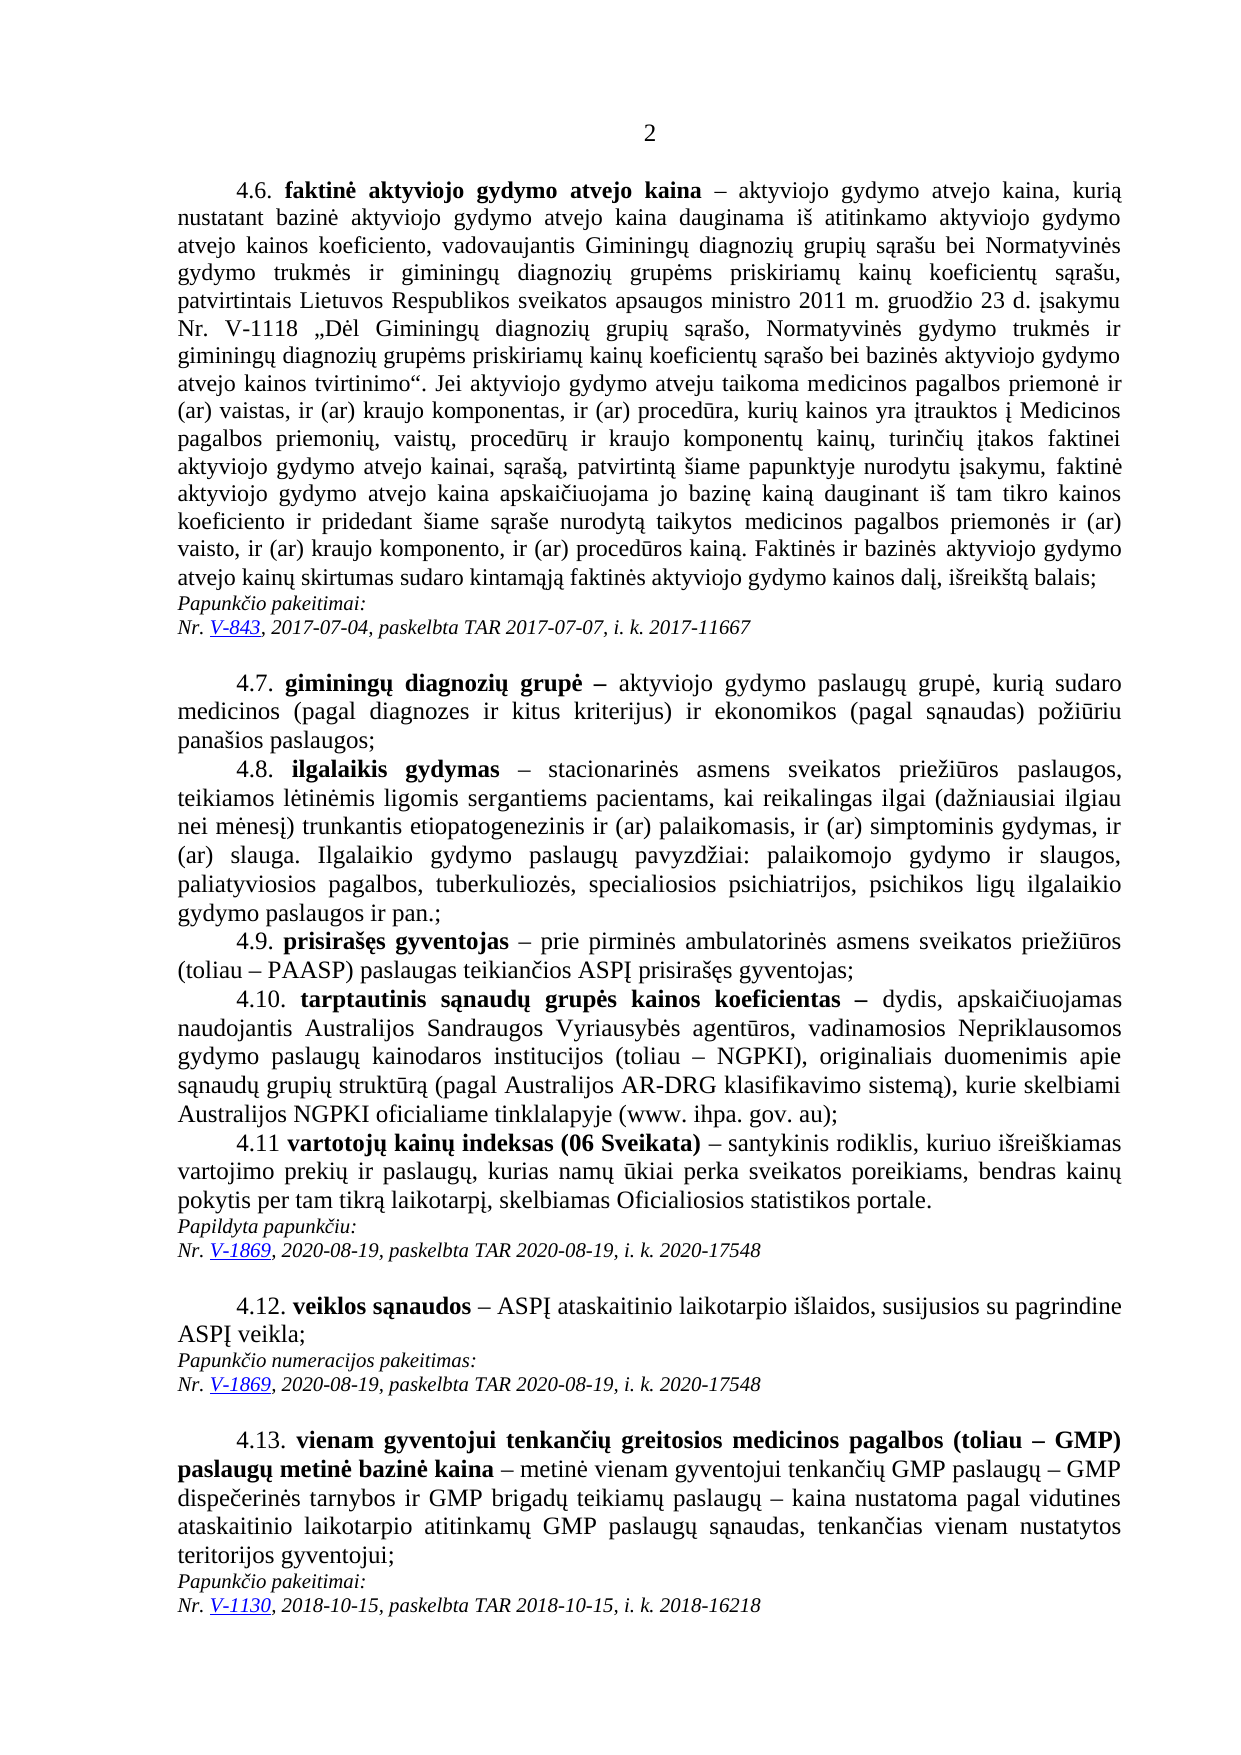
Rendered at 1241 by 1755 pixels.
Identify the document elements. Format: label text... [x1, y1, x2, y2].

text 4.10. tarptautinis sąnaudų grupės kainos koeficientas – dydis, apskaičiuojamas naudojantis Australijos Sandraugos Vyriausybės agentūros, vadinamosios Nepriklausomos gydymo paslaugų kainodaros institucijos (toliau – NGPKI), originaliais duomenimis apie sąnaudų grupių struktūrą (pagal Australijos AR-DRG klasifikavimo sistemą), kurie skelbiami Australijos NGPKI oficialiame tinklalapyje (www. ihpa. gov. au); [177, 984, 1122, 1128]
text 4.9. prisirašęs gyventojas – prie pirminės ambulatorinės asmens sveikatos priežiūros (toliau – PAASP) paslaugas teikiančios ASPĮ prisirašęs gyventojas; [177, 926, 1122, 984]
text 4.12. veiklos sąnaudos – ASPĮ ataskaitinio laikotarpio išlaidos, susijusios su pagrindine ASPĮ veikla; [177, 1291, 1122, 1348]
text 4.11 vartotojų kainų indeksas (06 Sveikata) – santykinis rodiklis, kuriuo išreiškiamas vartojimo prekių ir paslaugų, kurias namų ūkiai perka sveikatos poreikiams, bendras kainų pokytis per tam tikrą laikotarpį, skelbiamas Oficialiosios statistikos portale. [177, 1128, 1122, 1214]
text 4.13. vienam gyventojui tenkančių greitosios medicinos pagalbos (toliau – GMP) paslaugų metinė bazinė kaina – metinė vienam gyventojui tenkančių GMP paslaugų – GMP dispečerinės tarnybos ir GMP brigadų teikiamų paslaugų – kaina nustatoma pagal vidutines ataskaitinio laikotarpio atitinkamų GMP paslaugų sąnaudas, tenkančias vienam nustatytos teritorijos gyventojui; [177, 1425, 1122, 1569]
text 4.7. giminingų diagnozių grupė – aktyviojo gydymo paslaugų grupė, kurią sudaro medicinos (pagal diagnozes ir kitus kriterijus) ir ekonomikos (pagal sąnaudas) požiūriu panašios paslaugos; [177, 668, 1122, 754]
text Papunkčio pakeitimai: [177, 591, 1122, 615]
text Papildyta papunkčiu: [177, 1214, 1122, 1238]
text Nr. V-843, 2017-07-04, paskelbta TAR 2017-07-07, i. k. 2017-11667 [177, 615, 1122, 639]
text Papunkčio numeracijos pakeitimas: [177, 1348, 1122, 1372]
text Nr. V-1869, 2020-08-19, paskelbta TAR 2020-08-19, i. k. 2020-17548 [177, 1238, 1122, 1262]
text 4.6. faktinė aktyviojo gydymo atvejo kaina – aktyviojo gydymo atvejo kaina, kurią nustatant bazinė aktyviojo gydymo atvejo kaina dauginama iš atitinkamo aktyviojo gydymo atvejo kainos koeficiento, vadovaujantis Giminingų diagnozių grupių sąrašu bei Normatyvinės gydymo trukmės ir giminingų diagnozių grupėms priskiriamų kainų koeficientų sąrašu, patvirtintais Lietuvos Respublikos sveikatos apsaugos ministro 2011 m. gruodžio 23 d. įsakymu Nr. V-1118 „Dėl Giminingų diagnozių grupių sąrašo, Normatyvinės gydymo trukmės ir giminingų diagnozių grupėms priskiriamų kainų koeficientų sąrašo bei bazinės aktyviojo gydymo atvejo kainos tvirtinimo“. Jei aktyviojo gydymo atveju taikoma medicinos pagalbos priemonė ir (ar) vaistas, ir (ar) kraujo komponentas, ir (ar) procedūra, kurių kainos yra įtrauktos į Medicinos pagalbos priemonių, vaistų, procedūrų ir kraujo komponentų kainų, turinčių įtakos faktinei aktyviojo gydymo atvejo kainai, sąrašą, patvirtintą šiame papunktyje nurodytu įsakymu, faktinė aktyviojo gydymo atvejo kaina apskaičiuojama jo bazinę kainą dauginant iš tam tikro kainos koeficiento ir pridedant šiame sąraše nurodytą taikytos medicinos pagalbos priemonės ir (ar) vaisto, ir (ar) kraujo komponento, ir (ar) procedūros kainą. Faktinės ir bazinės aktyviojo gydymo atvejo kainų skirtumas sudaro kintamąją faktinės aktyviojo gydymo kainos dalį, išreikštą balais; [177, 176, 1122, 591]
text 4.8. ilgalaikis gydymas – stacionarinės asmens sveikatos priežiūros paslaugos, teikiamos lėtinėmis ligomis sergantiems pacientams, kai reikalingas ilgai (dažniausiai ilgiau nei mėnesį) trunkantis etiopatogenezinis ir (ar) palaikomasis, ir (ar) simptominis gydymas, ir (ar) slauga. Ilgalaikio gydymo paslaugų pavyzdžiai: palaikomojo gydymo ir slaugos, paliatyviosios pagalbos, tuberkuliozės, specialiosios psichiatrijos, psichikos ligų ilgalaikio gydymo paslaugos ir pan.; [177, 754, 1122, 926]
text Nr. V-1869, 2020-08-19, paskelbta TAR 2020-08-19, i. k. 2020-17548 [177, 1372, 1122, 1396]
text Nr. V-1130, 2018-10-15, paskelbta TAR 2018-10-15, i. k. 2018-16218 [177, 1593, 1122, 1617]
text Papunkčio pakeitimai: [177, 1569, 1122, 1593]
